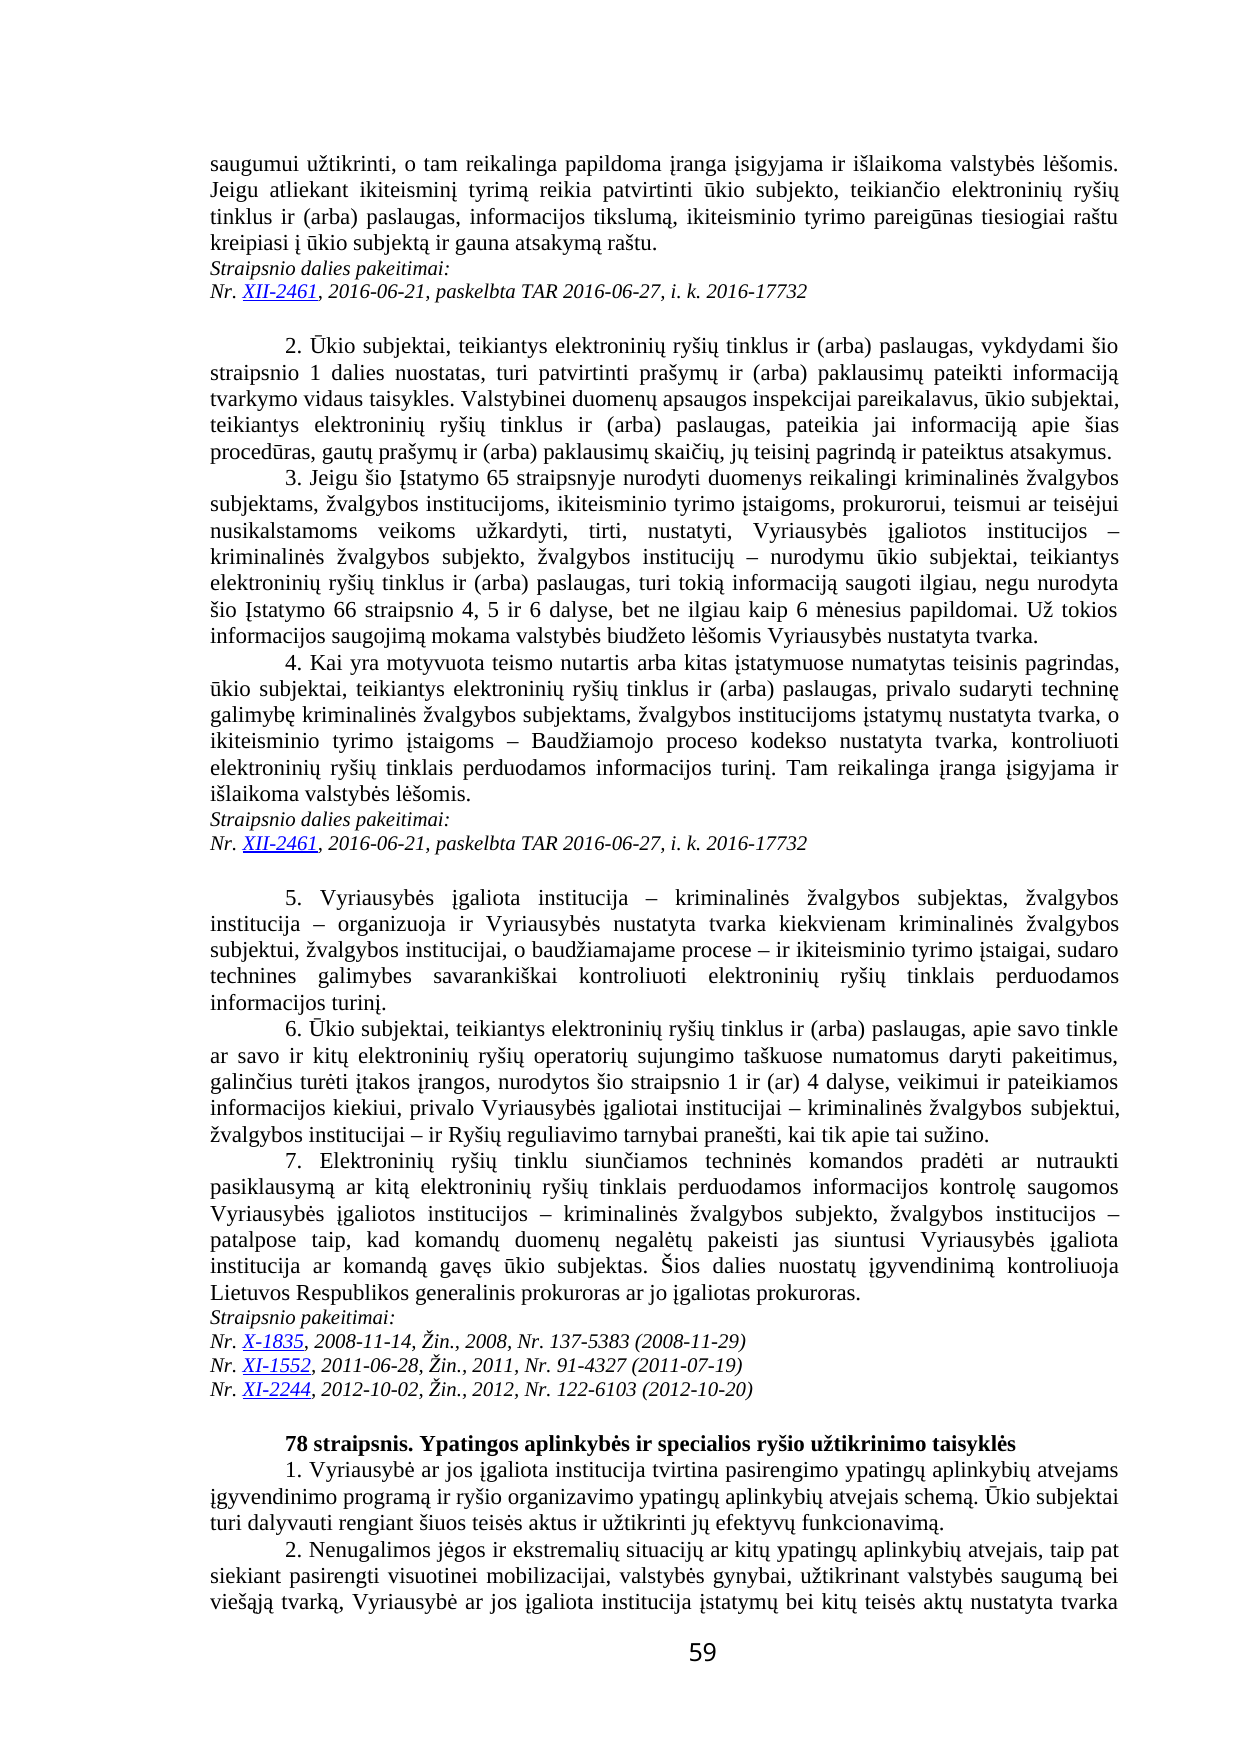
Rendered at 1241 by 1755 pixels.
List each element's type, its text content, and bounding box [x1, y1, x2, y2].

text Nr. XI-2244, 2012-10-02, Žin., 2012, Nr. 122-6103 (2012-10-20) [210, 1377, 1120, 1401]
text 2. Ūkio subjektai, teikiantys elektroninių ryšių tinklus ir (arba) paslaugas, vykdydami šio straipsnio 1 dalies nuostatas, turi patvirtinti prašymų ir (arba) paklausimų pateikti informaciją tvarkymo vidaus taisykles. Valstybinei duomenų apsaugos inspekcijai pareikalavus, ūkio subjektai, teikiantys elektroninių ryšių tinklus ir (arba) paslaugas, pateikia jai informaciją apie šias procedūras, gautų prašymų ir (arba) paklausimų skaičių, jų teisinį pagrindą ir pateiktus atsakymus. [210, 332, 1120, 464]
text Nr. XI-1552, 2011-06-28, Žin., 2011, Nr. 91-4327 (2011-07-19) [210, 1353, 1120, 1377]
text 1. Vyriausybė ar jos įgaliota institucija tvirtina pasirengimo ypatingų aplinkybių atvejams įgyvendinimo programą ir ryšio organizavimo ypatingų aplinkybių atvejais schemą. Ūkio subjektai turi dalyvauti rengiant šiuos teisės aktus ir užtikrinti jų efektyvų funkcionavimą. [210, 1457, 1120, 1536]
text 78 straipsnis. Ypatingos aplinkybės ir specialios ryšio užtikrinimo taisyklės [210, 1430, 1120, 1457]
text 7. Elektroninių ryšių tinklu siunčiamos techninės komandos pradėti ar nutraukti pasiklausymą ar kitą elektroninių ryšių tinklais perduodamos informacijos kontrolę saugomos Vyriausybės įgaliotos institucijos – kriminalinės žvalgybos subjekto, žvalgybos institucijos – patalpose taip, kad komandų duomenų negalėtų pakeisti jas siuntusi Vyriausybės įgaliota institucija ar komandą gavęs ūkio subjektas. Šios dalies nuostatų įgyvendinimą kontroliuoja Lietuvos Respublikos generalinis prokuroras ar jo įgaliotas prokuroras. [210, 1147, 1120, 1305]
text Nr. X-1835, 2008-11-14, Žin., 2008, Nr. 137-5383 (2008-11-29) [210, 1329, 1120, 1353]
text Straipsnio pakeitimai: [210, 1305, 1120, 1329]
text Nr. XII-2461, 2016-06-21, paskelbta TAR 2016-06-27, i. k. 2016-17732 [210, 279, 1120, 303]
text Straipsnio dalies pakeitimai: [210, 807, 1120, 831]
text 4. Kai yra motyvuota teismo nutartis arba kitas įstatymuose numatytas teisinis pagrindas, ūkio subjektai, teikiantys elektroninių ryšių tinklus ir (arba) paslaugas, privalo sudaryti techninę galimybę kriminalinės žvalgybos subjektams, žvalgybos institucijoms įstatymų nustatyta tvarka, o ikiteisminio tyrimo įstaigoms – Baudžiamojo proceso kodekso nustatyta tvarka, kontroliuoti elektroninių ryšių tinklais perduodamos informacijos turinį. Tam reikalinga įranga įsigyjama ir išlaikoma valstybės lėšomis. [210, 648, 1120, 807]
text Straipsnio dalies pakeitimai: [210, 255, 1120, 279]
text saugumui užtikrinti, o tam reikalinga papildoma įranga įsigyjama ir išlaikoma valstybės lėšomis. Jeigu atliekant ikiteisminį tyrimą reikia patvirtinti ūkio subjekto, teikiančio elektroninių ryšių tinklus ir (arba) paslaugas, informacijos tikslumą, ikiteisminio tyrimo pareigūnas tiesiogiai raštu kreipiasi į ūkio subjektą ir gauna atsakymą raštu. [210, 150, 1120, 255]
text 2. Nenugalimos jėgos ir ekstremalių situacijų ar kitų ypatingų aplinkybių atvejais, taip pat siekiant pasirengti visuotinei mobilizacijai, valstybės gynybai, užtikrinant valstybės saugumą bei viešąją tvarką, Vyriausybė ar jos įgaliota institucija įstatymų bei kitų teisės aktų nustatyta tvarka [210, 1536, 1120, 1615]
text Nr. XII-2461, 2016-06-21, paskelbta TAR 2016-06-27, i. k. 2016-17732 [210, 831, 1120, 855]
text 6. Ūkio subjektai, teikiantys elektroninių ryšių tinklus ir (arba) paslaugas, apie savo tinkle ar savo ir kitų elektroninių ryšių operatorių sujungimo taškuose numatomus daryti pakeitimus, galinčius turėti įtakos įrangos, nurodytos šio straipsnio 1 ir (ar) 4 dalyse, veikimui ir pateikiamos informacijos kiekiui, privalo Vyriausybės įgaliotai institucijai – kriminalinės žvalgybos subjektui, žvalgybos institucijai – ir Ryšių reguliavimo tarnybai pranešti, kai tik apie tai sužino. [210, 1015, 1120, 1147]
text 3. Jeigu šio Įstatymo 65 straipsnyje nurodyti duomenys reikalingi kriminalinės žvalgybos subjektams, žvalgybos institucijoms, ikiteisminio tyrimo įstaigoms, prokurorui, teismui ar teisėjui nusikalstamoms veikoms užkardyti, tirti, nustatyti, Vyriausybės įgaliotos institucijos – kriminalinės žvalgybos subjekto, žvalgybos institucijų – nurodymu ūkio subjektai, teikiantys elektroninių ryšių tinklus ir (arba) paslaugas, turi tokią informaciją saugoti ilgiau, negu nurodyta šio Įstatymo 66 straipsnio 4, 5 ir 6 dalyse, bet ne ilgiau kaip 6 mėnesius papildomai. Už tokios informacijos saugojimą mokama valstybės biudžeto lėšomis Vyriausybės nustatyta tvarka. [210, 464, 1120, 648]
text 5. Vyriausybės įgaliota institucija – kriminalinės žvalgybos subjektas, žvalgybos institucija – organizuoja ir Vyriausybės nustatyta tvarka kiekvienam kriminalinės žvalgybos subjektui, žvalgybos institucijai, o baudžiamajame procese – ir ikiteisminio tyrimo įstaigai, sudaro technines galimybes savarankiškai kontroliuoti elektroninių ryšių tinklais perduodamos informacijos turinį. [210, 883, 1120, 1015]
